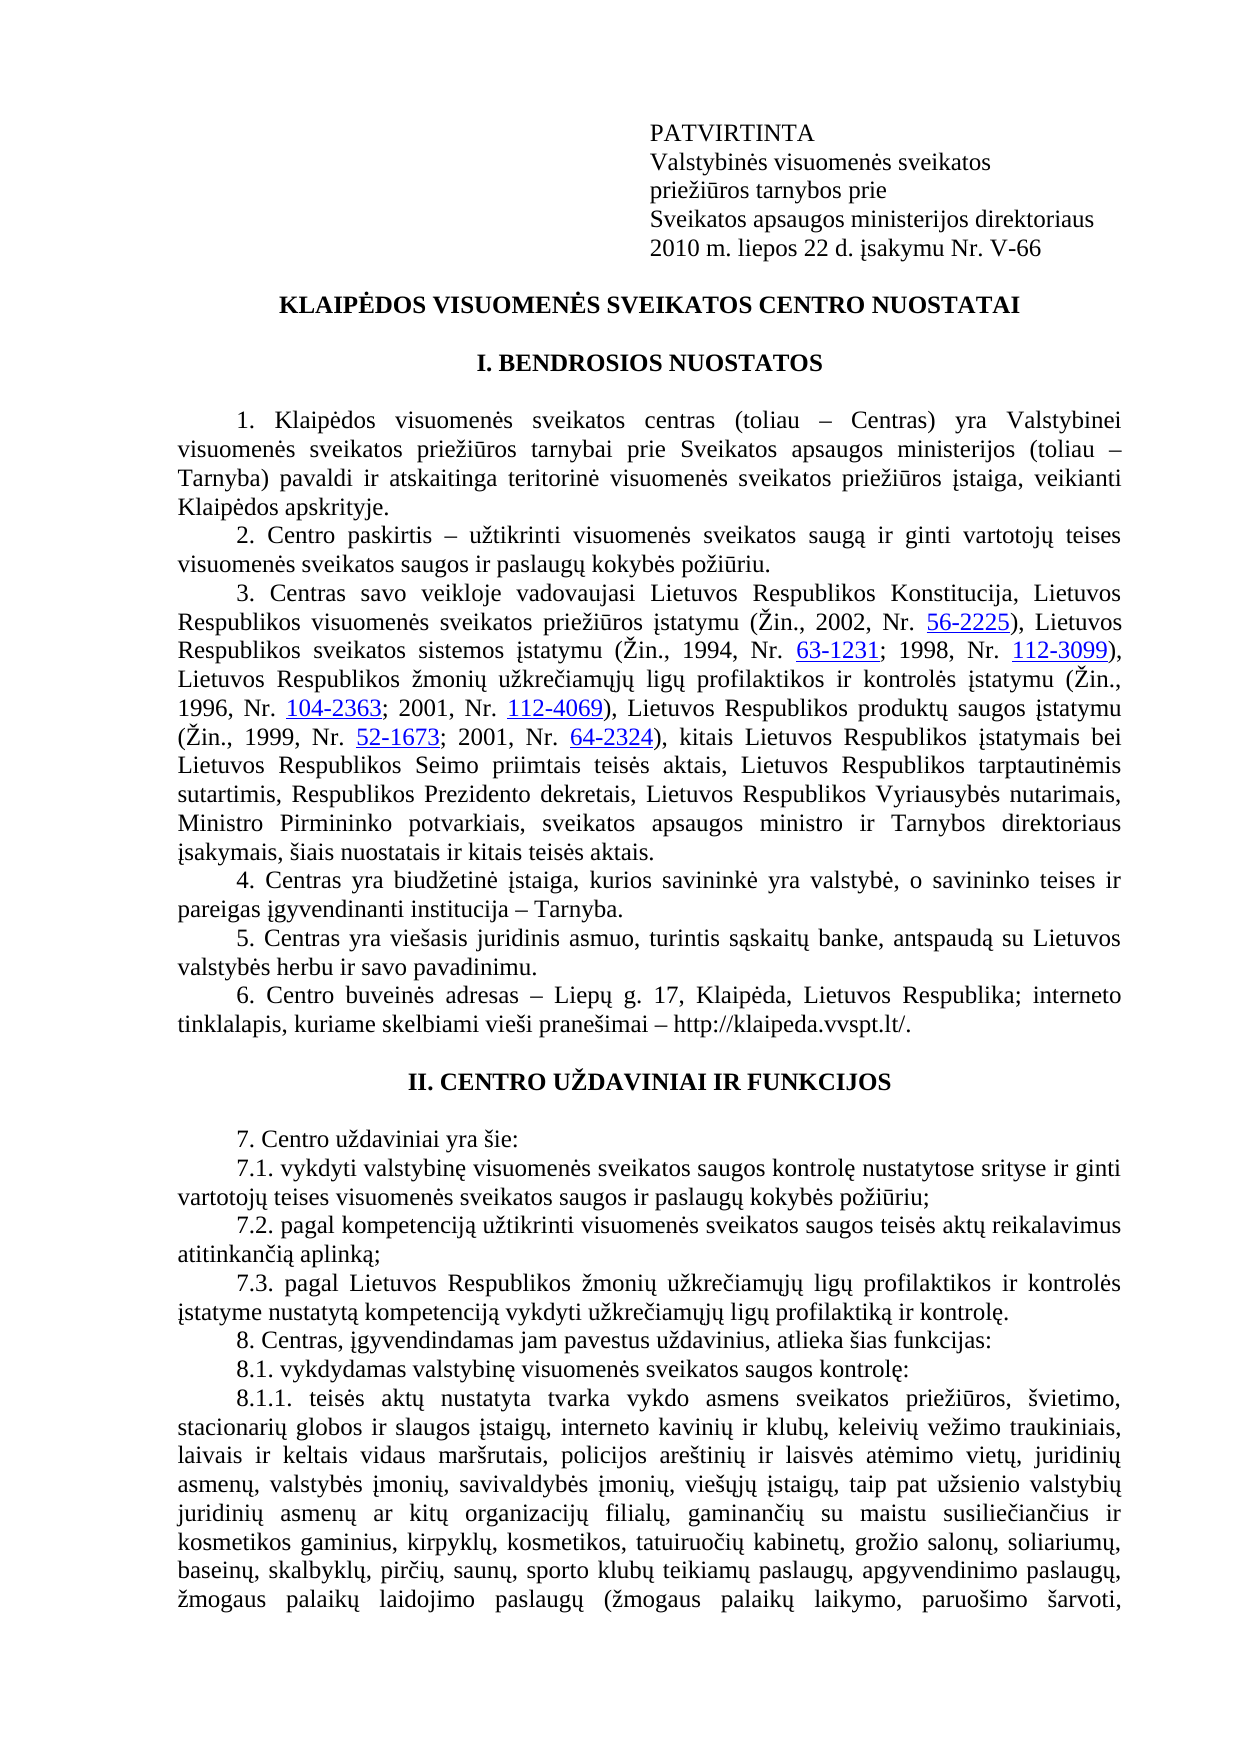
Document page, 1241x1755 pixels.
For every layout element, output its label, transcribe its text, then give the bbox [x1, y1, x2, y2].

text 7.2. pagal kompetenciją užtikrinti visuomenės sveikatos saugos teisės aktų reikalavimus atitinkančią aplinką; [177, 1211, 1122, 1268]
text 1. Klaipėdos visuomenės sveikatos centras (toliau – Centras) yra Valstybinei visuomenės sveikatos priežiūros tarnybai prie Sveikatos apsaugos ministerijos (toliau – Tarnyba) pavaldi ir atskaitinga teritorinė visuomenės sveikatos priežiūros įstaiga, veikianti Klaipėdos apskrityje. [177, 406, 1122, 521]
text 8. Centras, įgyvendindamas jam pavestus uždavinius, atlieka šias funkcijas: [177, 1326, 1122, 1354]
text priežiūros tarnybos prie [649, 176, 1122, 204]
text 8.1. vykdydamas valstybinę visuomenės sveikatos saugos kontrolę: [177, 1354, 1122, 1383]
text 2. Centro paskirtis – užtikrinti visuomenės sveikatos saugą ir ginti vartotojų teises visuomenės sveikatos saugos ir paslaugų kokybės požiūriu. [177, 521, 1122, 578]
text PATVIRTINTA [649, 118, 1122, 147]
text 8.1.1. teisės aktų nustatyta tvarka vykdo asmens sveikatos priežiūros, švietimo, stacionarių globos ir slaugos įstaigų, interneto kavinių ir klubų, keleivių vežimo traukiniais, laivais ir keltais vidaus maršrutais, policijos areštinių ir laisvės atėmimo vietų, juridinių asmenų, valstybės įmonių, savivaldybės įmonių, viešųjų įstaigų, taip pat užsienio valstybių juridinių asmenų ar kitų organizacijų filialų, gaminančių su maistu susiliečiančius ir kosmetikos gaminius, kirpyklų, kosmetikos, tatuiruočių kabinetų, grožio salonų, soliariumų, baseinų, skalbyklų, pirčių, saunų, sporto klubų teikiamų paslaugų, apgyvendinimo paslaugų, žmogaus palaikų laidojimo paslaugų (žmogaus palaikų laikymo, paruošimo šarvoti, [177, 1383, 1122, 1613]
text I. BENDROSIOS NUOSTATOS [177, 348, 1122, 377]
text 3. Centras savo veikloje vadovaujasi Lietuvos Respublikos Konstitucija, Lietuvos Respublikos visuomenės sveikatos priežiūros įstatymu (Žin., 2002, Nr. 56-2225), Lietuvos Respublikos sveikatos sistemos įstatymu (Žin., 1994, Nr. 63-1231; 1998, Nr. 112-3099), Lietuvos Respublikos žmonių užkrečiamųjų ligų profilaktikos ir kontrolės įstatymu (Žin., 1996, Nr. 104-2363; 2001, Nr. 112-4069), Lietuvos Respublikos produktų saugos įstatymu (Žin., 1999, Nr. 52-1673; 2001, Nr. 64-2324), kitais Lietuvos Respublikos įstatymais bei Lietuvos Respublikos Seimo priimtais teisės aktais, Lietuvos Respublikos tarptautinėmis sutartimis, Respublikos Prezidento dekretais, Lietuvos Respublikos Vyriausybės nutarimais, Ministro Pirmininko potvarkiais, sveikatos apsaugos ministro ir Tarnybos direktoriaus įsakymais, šiais nuostatais ir kitais teisės aktais. [177, 578, 1122, 866]
text 2010 m. liepos 22 d. įsakymu Nr. V-66 [649, 233, 1122, 262]
text 4. Centras yra biudžetinė įstaiga, kurios savininkė yra valstybė, o savininko teises ir pareigas įgyvendinanti institucija – Tarnyba. [177, 866, 1122, 923]
text 7.1. vykdyti valstybinę visuomenės sveikatos saugos kontrolę nustatytose srityse ir ginti vartotojų teises visuomenės sveikatos saugos ir paslaugų kokybės požiūriu; [177, 1153, 1122, 1211]
text 6. Centro buveinės adresas – Liepų g. 17, Klaipėda, Lietuvos Respublika; interneto tinklalapis, kuriame skelbiami vieši pranešimai – http://klaipeda.vvspt.lt/. [177, 981, 1122, 1038]
text 5. Centras yra viešasis juridinis asmuo, turintis sąskaitų banke, antspaudą su Lietuvos valstybės herbu ir savo pavadinimu. [177, 923, 1122, 981]
text II. CENTRO UŽDAVINIAI IR FUNKCIJOS [177, 1067, 1122, 1096]
text 7.3. pagal Lietuvos Respublikos žmonių užkrečiamųjų ligų profilaktikos ir kontrolės įstatyme nustatytą kompetenciją vykdyti užkrečiamųjų ligų profilaktiką ir kontrolę. [177, 1268, 1122, 1326]
text KLAIPĖDOS VISUOMENĖS SVEIKATOS CENTRO NUOSTATAI [177, 291, 1122, 319]
text Sveikatos apsaugos ministerijos direktoriaus [649, 204, 1122, 233]
text 7. Centro uždaviniai yra šie: [177, 1124, 1122, 1153]
text Valstybinės visuomenės sveikatos [649, 147, 1122, 176]
